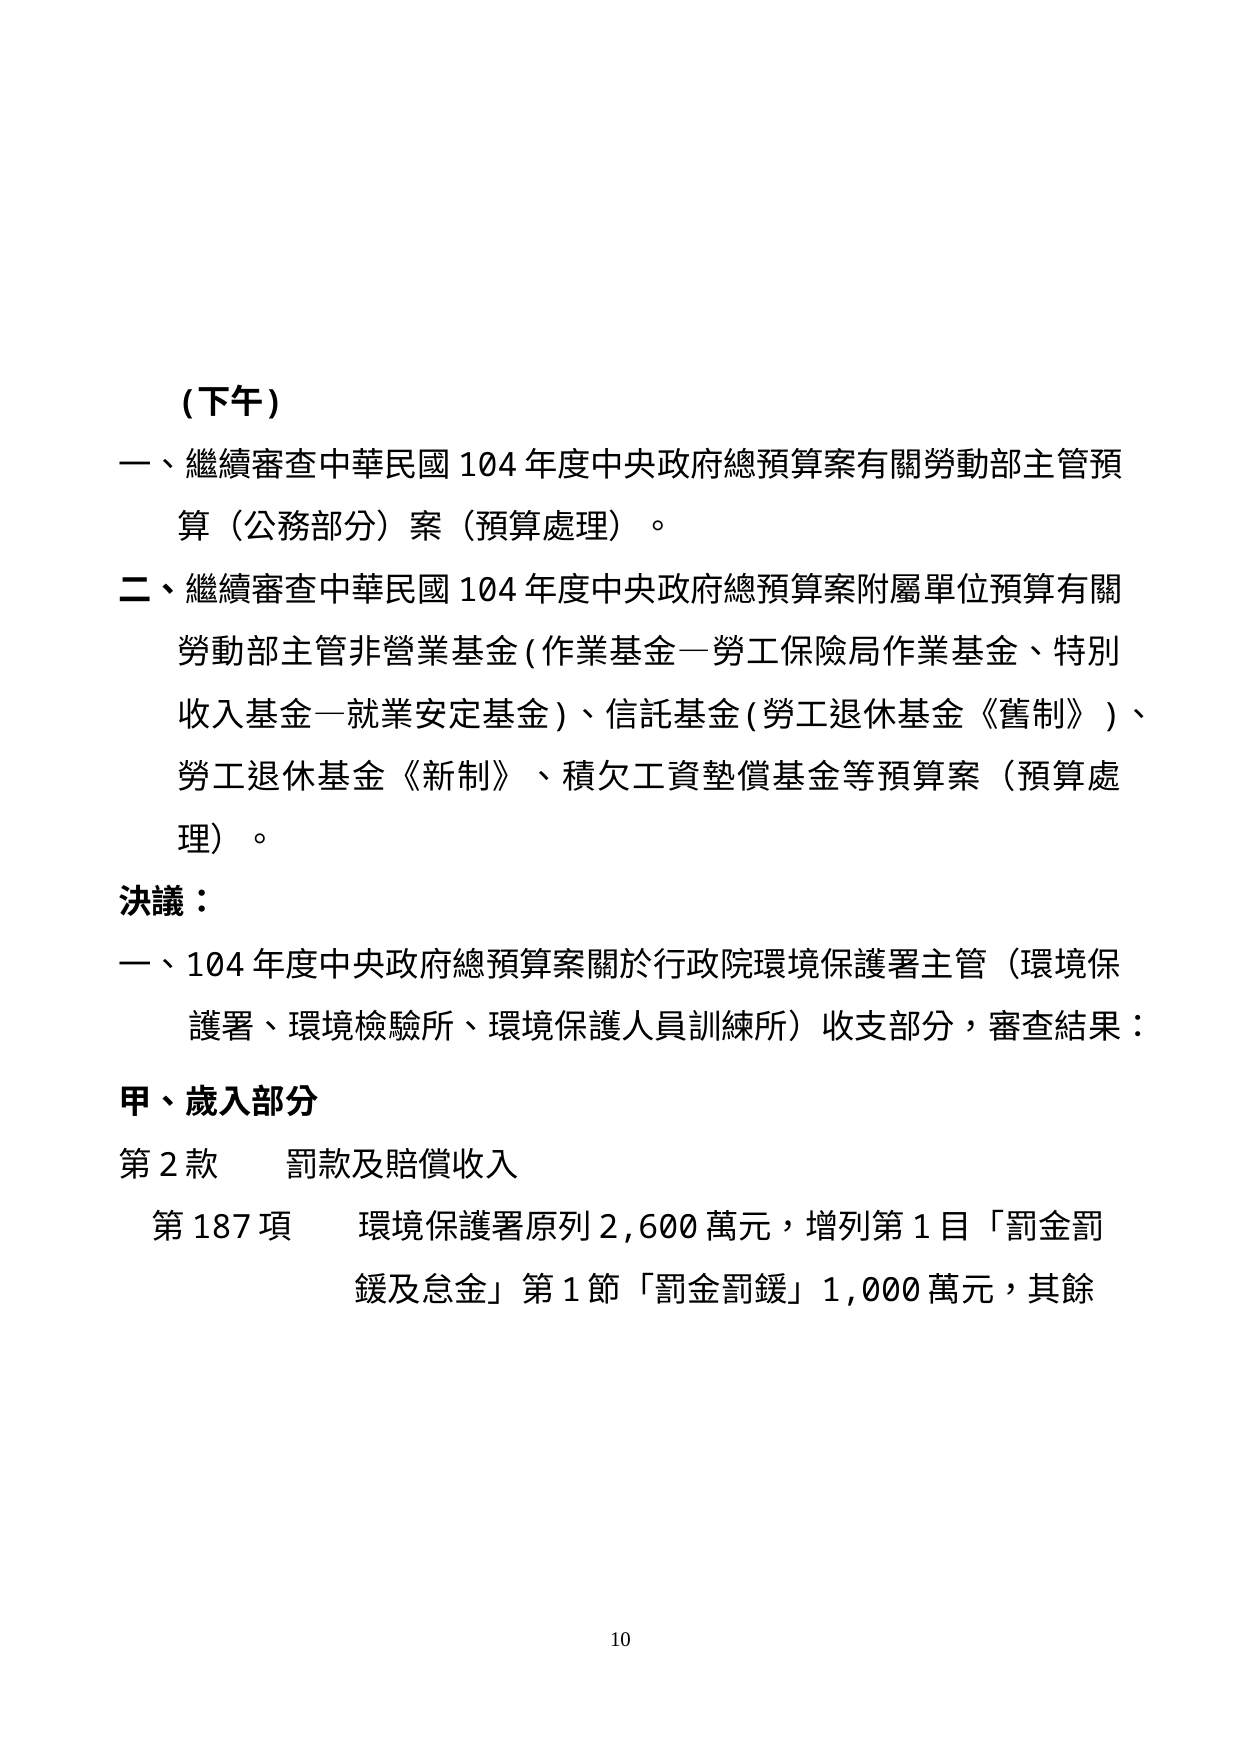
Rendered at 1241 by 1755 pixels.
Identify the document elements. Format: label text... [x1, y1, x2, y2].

text 甲、歲入部分 [118, 1058, 1122, 1120]
text 二、繼續審查中華民國104年度中央政府總預算案附屬單位預算有關勞動部主管非營業基金(作業基金—勞工保險局作業基金、特別收入基金—就業安定基金)、信託基金(勞工退休基金《舊制》)、勞工退休基金《新制》、積欠工資墊償基金等預算案（預算處理）。 [118, 545, 1122, 858]
text 決議： [118, 858, 1122, 920]
text 第187項 環境保護署原列2,600萬元，增列第1目「罰金罰鍰及怠金」第1節「罰金罰鍰」1,000萬元，其餘 [151, 1183, 1122, 1308]
text 一、104年度中央政府總預算案關於行政院環境保護署主管（環境保護署、環境檢驗所、環境保護人員訓練所）收支部分，審查結果： [118, 920, 1122, 1045]
text 一、繼續審查中華民國104年度中央政府總預算案有關勞動部主管預算（公務部分）案（預算處理）。 [118, 420, 1122, 545]
text 第2款 罰款及賠償收入 [118, 1120, 1122, 1183]
text (下午) [177, 358, 1122, 420]
